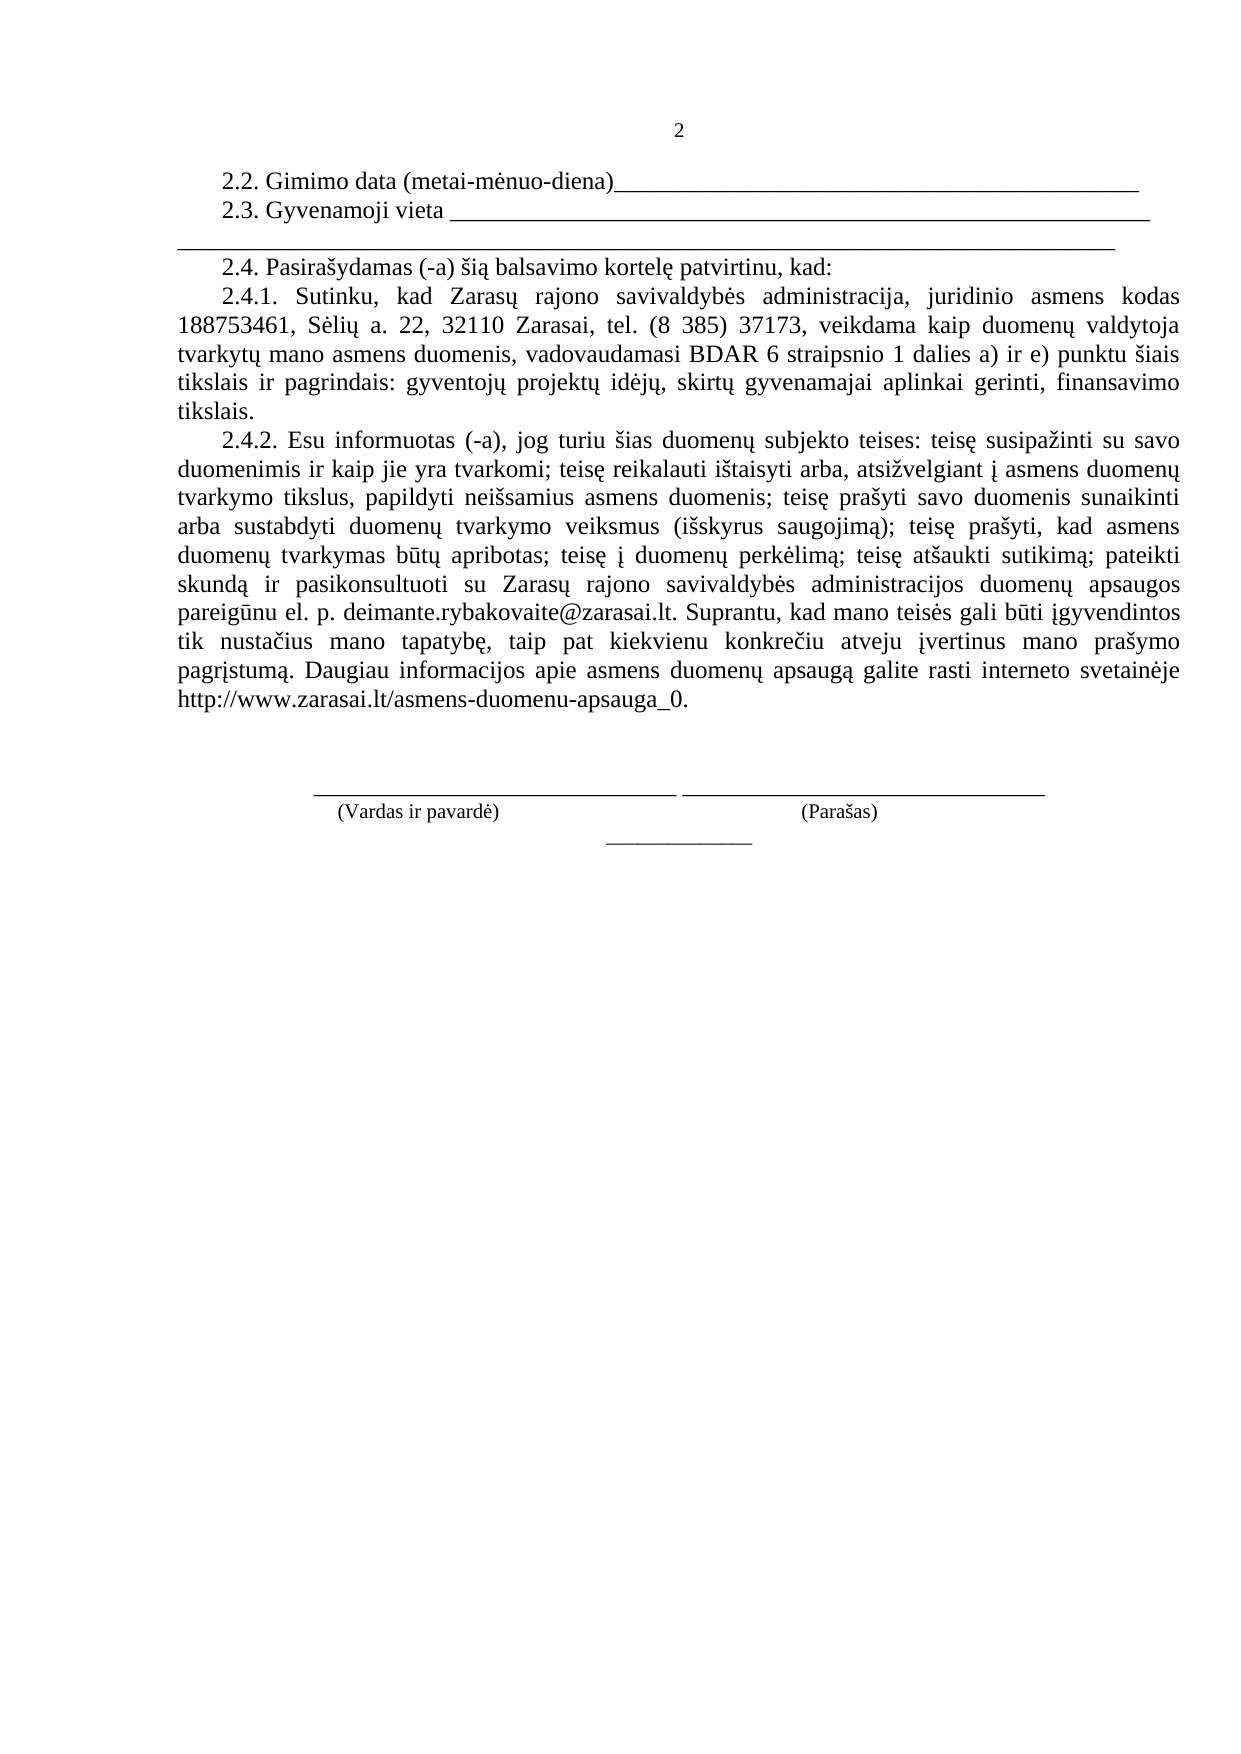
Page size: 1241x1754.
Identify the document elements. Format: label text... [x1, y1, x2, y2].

text 2.2. Gimimo data (metai-mėnuo-diena)__________________________________________ [177, 166, 1181, 195]
text 2.4.2. Esu informuotas (-a), jog turiu šias duomenų subjekto teises: teisę susipažinti su savo duomenimis ir kaip jie yra tvarkomi; teisę reikalauti ištaisyti arba, atsižvelgiant į asmens duomenų tvarkymo tikslus, papildyti neišsamius asmens duomenis; teisę prašyti savo duomenis sunaikinti arba sustabdyti duomenų tvarkymo veiksmus (išskyrus saugojimą); teisę prašyti, kad asmens duomenų tvarkymas būtų apribotas; teisę į duomenų perkėlimą; teisę atšaukti sutikimą; pateikti skundą ir pasikonsultuoti su Zarasų rajono savivaldybės administracijos duomenų apsaugos pareigūnu el. p. deimante.rybakovaite@zarasai.lt. Suprantu, kad mano teisės gali būti įgyvendintos tik nustačius mano tapatybę, taip pat kiekvienu konkrečiu atveju įvertinus mano prašymo pagrįstumą. Daugiau informacijos apie asmens duomenų apsaugą galite rasti interneto svetainėje http://www.zarasai.lt/asmens-duomenu-apsauga_0. [177, 425, 1181, 712]
text (Vardas ir pavardė) (Parašas) [177, 799, 1181, 823]
text ______________ [177, 823, 1181, 847]
text 2.4.1. Sutinku, kad Zarasų rajono savivaldybės administracija, juridinio asmens kodas 188753461, Sėlių a. 22, 32110 Zarasai, tel. (8 385) 37173, veikdama kaip duomenų valdytoja tvarkytų mano asmens duomenis, vadovaudamasi BDAR 6 straipsnio 1 dalies a) ir e) punktu šiais tikslais ir pagrindais: gyventojų projektų idėjų, skirtų gyvenamajai aplinkai gerinti, finansavimo tikslais. [177, 281, 1181, 425]
text _____________________________ _____________________________ [177, 770, 1181, 799]
text 2.4. Pasirašydamas (-a) šią balsavimo kortelę patvirtinu, kad: [177, 252, 1181, 281]
text 2.3. Gyvenamoji vieta ________________________________________________________ ___________________________________________________________________________ [177, 195, 1181, 252]
